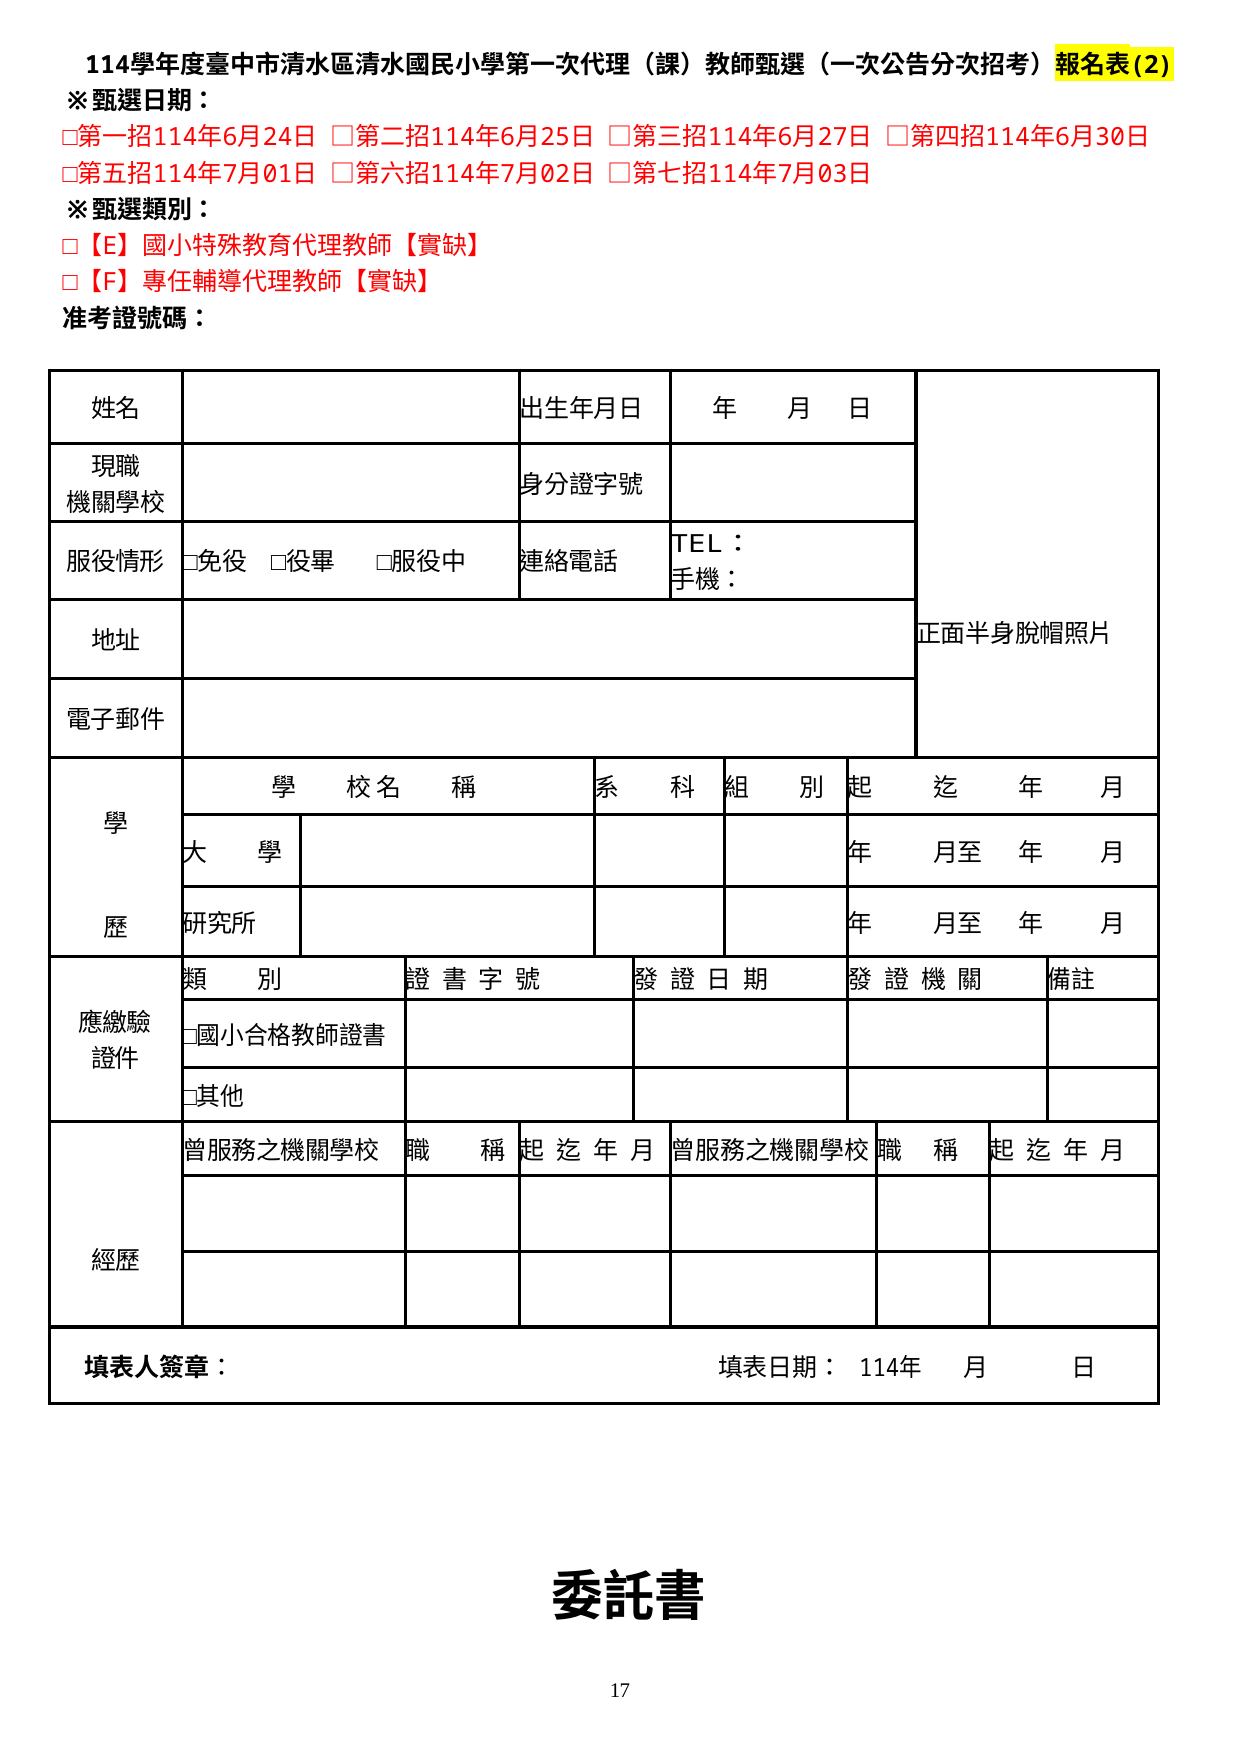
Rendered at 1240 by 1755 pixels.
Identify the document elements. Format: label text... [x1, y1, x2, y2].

table_cell [596, 888, 723, 954]
table_cell 起 迄 年 月 [991, 1123, 1157, 1173]
table_cell 科 [670, 759, 712, 812]
table_cell TEL： 手機： [672, 523, 914, 597]
table_cell [849, 1001, 1046, 1066]
table_header 年 月 [713, 372, 848, 442]
table_cell 稱 [933, 1123, 988, 1173]
table_cell [407, 1177, 518, 1249]
table_cell [407, 1253, 518, 1325]
text 委託書 [62, 1553, 1196, 1631]
table_cell [407, 1069, 632, 1120]
table_cell [519, 1329, 670, 1402]
table_cell 曾服務之機關學校 [672, 1123, 875, 1173]
table_cell □役畢 [271, 523, 377, 597]
table_cell [1049, 1069, 1157, 1120]
table_cell 學 校 [271, 759, 377, 812]
table_cell □國小合格教師證書 [184, 1001, 404, 1066]
text ※甄選類別： [62, 189, 1196, 226]
text □【E】國小特殊教育代理教師【實缺】 [62, 226, 1196, 262]
table_cell 起 [849, 759, 933, 812]
table_cell 發 證 機 關 [849, 958, 1046, 998]
table_header [184, 372, 518, 442]
table_cell [713, 759, 723, 812]
text □【F】專任輔導代理教師【實缺】 [62, 262, 1196, 298]
table_cell 名 稱 [377, 759, 519, 812]
table_cell 填表人簽章： [51, 1329, 271, 1402]
table_cell [635, 1069, 846, 1120]
table_cell 114年 [848, 1329, 933, 1402]
table_cell 職 [878, 1123, 933, 1173]
table_cell 組 別 [726, 759, 846, 812]
table_cell [521, 1253, 669, 1325]
table_cell 現職 機關學校 [51, 445, 181, 519]
table_cell [1100, 1329, 1157, 1402]
table_header 正面半身脫帽照片 [918, 372, 1157, 756]
table_cell [1018, 1329, 1068, 1402]
table_cell [726, 888, 846, 954]
table_cell 應繳驗 證件 [51, 958, 181, 1120]
table_cell 年 [1018, 888, 1068, 954]
table_cell 系 [596, 759, 670, 812]
table_cell 月 [1100, 888, 1157, 954]
table_cell [184, 759, 271, 812]
table_cell [635, 1001, 846, 1066]
table_cell 發 證 日 期 [635, 958, 846, 998]
table_cell 研究所 [184, 888, 299, 954]
text 114學年度臺中市清水區清水國民小學第一次代理（課）教師甄選（一次公告分次招考）報名表(2) [62, 44, 1196, 81]
table_cell 地址 [51, 601, 181, 677]
table_cell 學 歷 [51, 759, 181, 954]
table_cell [849, 1069, 1046, 1120]
table_cell 日 [1068, 1329, 1100, 1402]
text 准考證號碼： [62, 298, 1196, 334]
table_cell 身分證字號 [521, 445, 669, 519]
table_cell [184, 445, 518, 519]
table_cell □其他 [184, 1069, 404, 1120]
table_cell [1068, 888, 1100, 954]
table_cell 年 [849, 888, 933, 954]
table_cell 起 迄 年 月 [521, 1123, 669, 1173]
table_cell □免役 [184, 523, 271, 597]
table_cell 月 [1100, 816, 1157, 885]
table_cell [184, 680, 914, 756]
table_cell [878, 1253, 988, 1325]
text □第五招114年7月01日 □第六招114年7月02日 □第七招114年7月03日 [62, 153, 1196, 189]
table_header [672, 372, 712, 442]
table_cell [596, 816, 723, 885]
table_cell [878, 1177, 988, 1249]
table_cell [1068, 759, 1100, 812]
table_cell 服役情形 [51, 523, 181, 597]
table_cell 年 [849, 816, 933, 885]
table_cell [184, 1177, 404, 1249]
table_cell [521, 1177, 669, 1249]
table_cell [519, 759, 593, 812]
table_cell 名 稱 [377, 782, 386, 791]
table_cell [1068, 816, 1100, 885]
table_cell 類 別 [184, 958, 404, 998]
table_cell 連絡電話 [521, 523, 669, 597]
table_cell 大 學 [184, 816, 299, 885]
text ※甄選日期： [62, 81, 1196, 117]
table_cell [407, 1001, 632, 1066]
table_cell [670, 1329, 712, 1402]
table_cell 迄 [933, 759, 1018, 812]
table_cell [302, 816, 593, 885]
table_cell [991, 1177, 1157, 1249]
table_cell 月 [933, 1329, 1018, 1402]
table_cell 填表日期： [713, 1329, 848, 1402]
table_cell 月至 [933, 888, 1018, 954]
table_cell [726, 816, 846, 885]
table_cell [271, 1329, 377, 1402]
table_cell 職 稱 [407, 1123, 518, 1173]
table_header 姓名 [51, 372, 181, 442]
table_cell [184, 1253, 404, 1325]
table_cell 月至 [933, 816, 1018, 885]
table_header 出生年月日 [521, 372, 669, 442]
table_header 日 [848, 372, 914, 442]
table_cell 電子郵件 [51, 680, 181, 756]
table_cell 月 [1100, 759, 1157, 812]
text □第一招114年6月24日 □第二招114年6月25日 □第三招114年6月27日 □第四招114年6月30日 [62, 117, 1196, 153]
table_cell [377, 1329, 519, 1402]
table_cell 經歷 [51, 1123, 181, 1325]
table_cell 備註 [1049, 958, 1157, 998]
table_cell [672, 1177, 875, 1249]
table_cell 曾服務之機關學校 [184, 1123, 404, 1173]
table_cell □服役中 [377, 523, 518, 597]
table_cell [184, 601, 914, 677]
table_cell 年 [1018, 816, 1068, 885]
table_cell [991, 1253, 1157, 1325]
table_cell 名 稱 [386, 789, 396, 795]
table_cell [302, 888, 593, 954]
table_cell [672, 445, 914, 519]
table_cell [672, 1253, 875, 1325]
table_cell [1049, 1001, 1157, 1066]
table_cell 年 [1018, 759, 1068, 812]
table_cell 證 書 字 號 [407, 958, 632, 998]
